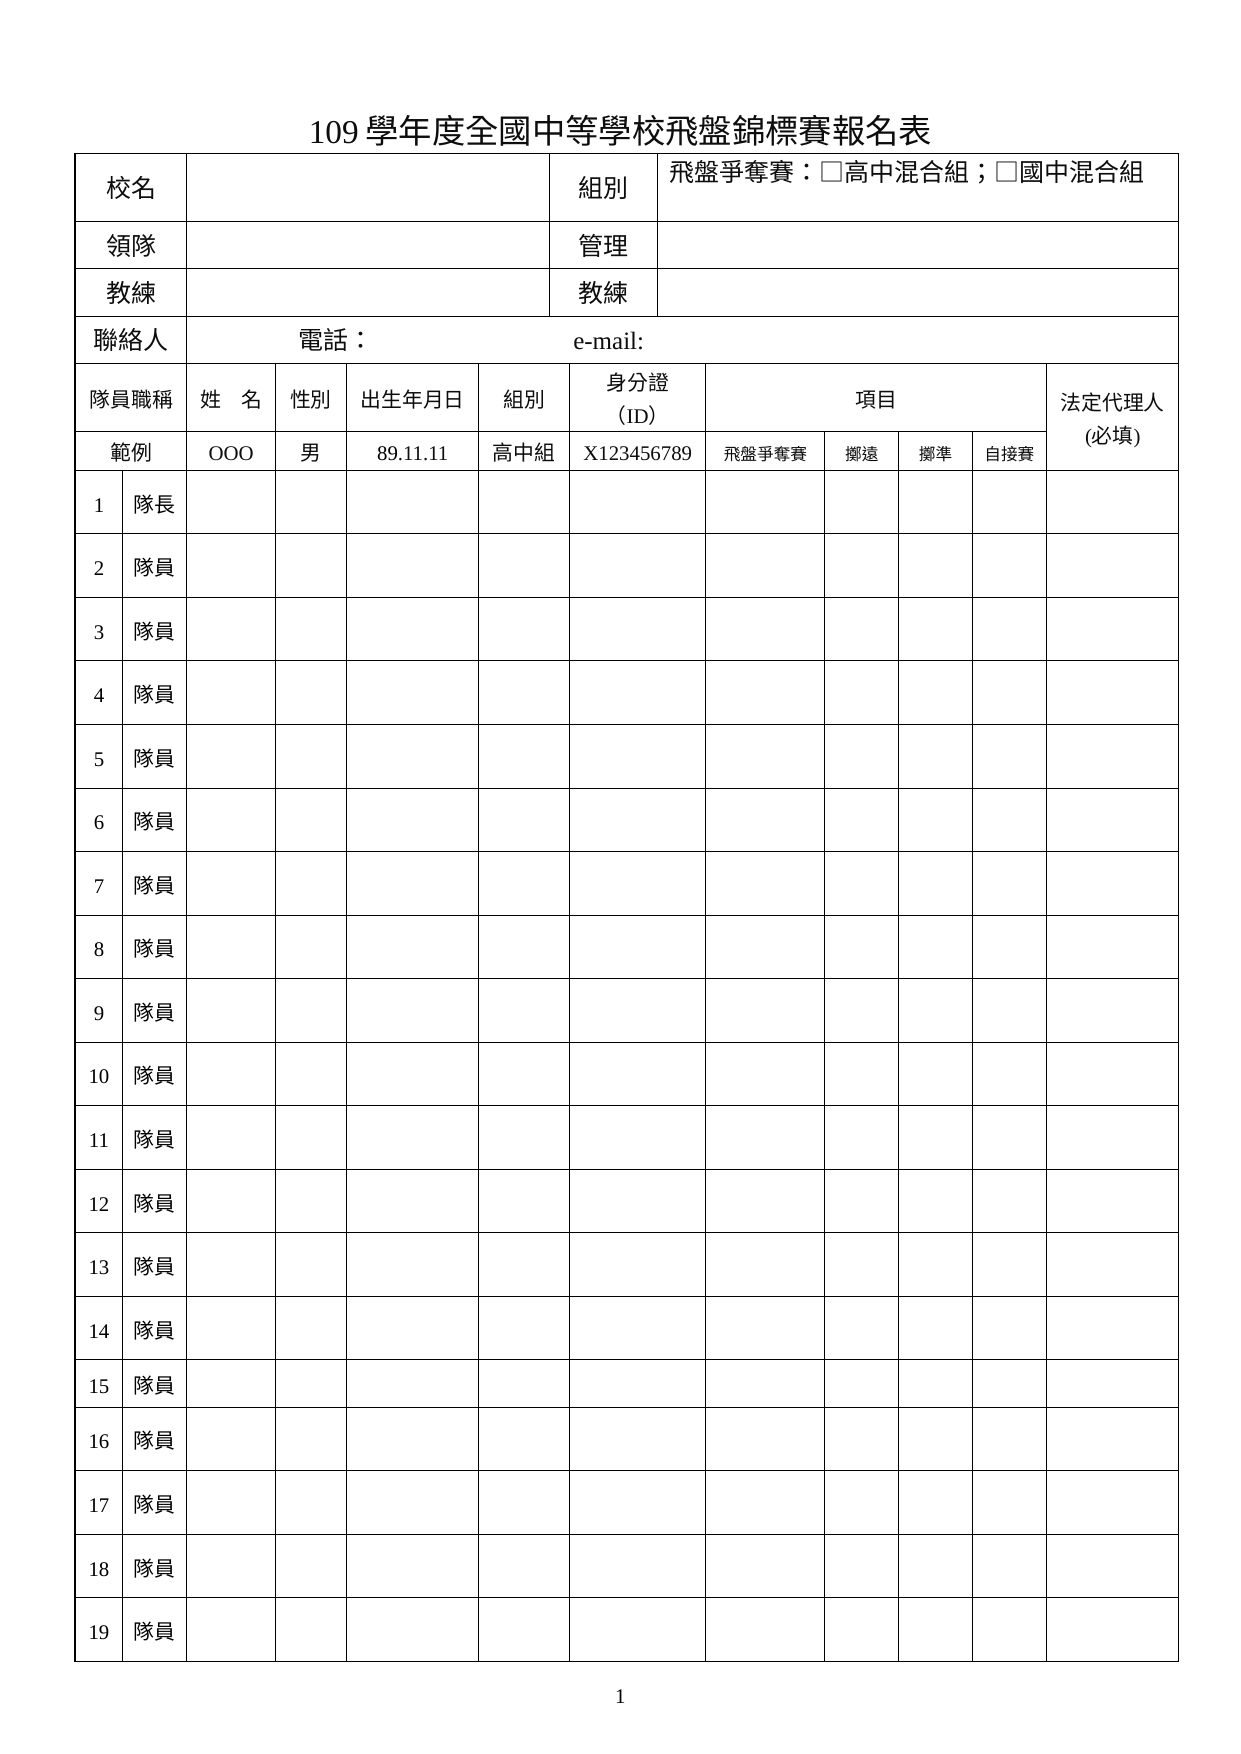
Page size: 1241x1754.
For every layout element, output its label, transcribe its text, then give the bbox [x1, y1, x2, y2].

table_cell [973, 1043, 1046, 1105]
table_cell [187, 1297, 275, 1359]
table_cell 隊員 [123, 1360, 186, 1407]
table_cell 隊員 [123, 534, 186, 597]
table_cell [187, 979, 275, 1042]
table_cell 性別 [276, 364, 346, 431]
table_cell 姓 名 [187, 364, 275, 431]
table_cell [347, 661, 478, 724]
table_cell [825, 1598, 898, 1661]
table_cell [187, 269, 549, 316]
table_cell 隊長 [123, 471, 186, 533]
table_cell [706, 725, 824, 787]
table_cell [899, 1598, 972, 1661]
table_cell [706, 534, 824, 597]
table_cell [706, 1360, 824, 1407]
table_cell [973, 1408, 1046, 1470]
table_cell 管理 [550, 222, 657, 268]
table_cell [899, 1043, 972, 1105]
table_cell [706, 598, 824, 660]
table_cell 高中組 [479, 432, 569, 470]
text 109學年度全國中等學校飛盤錦標賽報名表 [75, 105, 1165, 153]
table_cell 隊員 [123, 1598, 186, 1661]
table_cell 擲準 [899, 432, 972, 470]
table_cell [825, 1233, 898, 1296]
table_cell [899, 598, 972, 660]
table_cell [347, 534, 478, 597]
table_cell [570, 1360, 705, 1407]
table_cell 教練 [550, 269, 657, 316]
table_cell [479, 1408, 569, 1470]
table_cell [479, 1297, 569, 1359]
table_cell 9 [76, 979, 122, 1042]
table_cell [1047, 1106, 1178, 1169]
table_cell 6 [76, 789, 122, 851]
table_cell [706, 916, 824, 978]
table_cell [825, 1360, 898, 1407]
table_header 飛盤爭奪賽：□高中混合組；□國中混合組 [658, 154, 1178, 221]
table_cell [570, 916, 705, 978]
table_cell 隊員 [123, 1535, 186, 1597]
table_cell 隊員 [123, 598, 186, 660]
table_cell [276, 1297, 346, 1359]
table_cell [1047, 1233, 1178, 1296]
table_cell [825, 979, 898, 1042]
table_cell [276, 916, 346, 978]
table_cell [706, 1535, 824, 1597]
table_cell [825, 789, 898, 851]
table_cell [825, 1408, 898, 1470]
table_cell 男 [276, 432, 346, 470]
table_cell [479, 1170, 569, 1232]
table_cell [1047, 1043, 1178, 1105]
table_cell [276, 1043, 346, 1105]
table_cell 隊員 [123, 1106, 186, 1169]
table_cell 7 [76, 852, 122, 914]
table_cell [973, 1360, 1046, 1407]
table_cell 隊員職稱 [76, 364, 186, 431]
table_cell [825, 1535, 898, 1597]
table_cell [825, 1043, 898, 1105]
table_cell [973, 471, 1046, 533]
table_cell 5 [76, 725, 122, 787]
table_cell 8 [76, 916, 122, 978]
table_cell [347, 471, 478, 533]
table_cell [479, 916, 569, 978]
table_cell [1047, 789, 1178, 851]
table_cell [570, 1297, 705, 1359]
table_cell [570, 1408, 705, 1470]
table_cell [706, 1106, 824, 1169]
table_cell 隊員 [123, 916, 186, 978]
table_cell [825, 1170, 898, 1232]
table_cell [187, 661, 275, 724]
table_cell 領隊 [76, 222, 186, 268]
table_cell [570, 471, 705, 533]
table_cell [187, 1471, 275, 1534]
table_cell [187, 471, 275, 533]
table_cell [347, 789, 478, 851]
table_cell [825, 661, 898, 724]
table_cell [1047, 1535, 1178, 1597]
table_cell [899, 852, 972, 914]
table_cell [899, 979, 972, 1042]
table_cell [570, 725, 705, 787]
table_cell [706, 1233, 824, 1296]
table_cell X123456789 [570, 432, 705, 470]
table_cell [658, 222, 1178, 268]
table_cell [1047, 1408, 1178, 1470]
table_cell [658, 269, 1178, 316]
table_cell [479, 1043, 569, 1105]
table_cell [899, 1360, 972, 1407]
table_cell [706, 1408, 824, 1470]
table_cell [973, 979, 1046, 1042]
table_cell [973, 1598, 1046, 1661]
table_cell [1047, 661, 1178, 724]
table_cell [479, 1598, 569, 1661]
table_cell [570, 1535, 705, 1597]
table_cell [187, 598, 275, 660]
table_cell [187, 1360, 275, 1407]
table_cell 12 [76, 1170, 122, 1232]
table_cell [347, 1360, 478, 1407]
table_cell 隊員 [123, 1471, 186, 1534]
table_cell 擲遠 [825, 432, 898, 470]
table_cell [276, 789, 346, 851]
table_cell [825, 725, 898, 787]
table_cell [479, 471, 569, 533]
table_cell 隊員 [123, 979, 186, 1042]
table_cell [706, 979, 824, 1042]
table_cell [347, 725, 478, 787]
table_cell 飛盤爭奪賽 [706, 432, 824, 470]
table_cell [479, 789, 569, 851]
table_cell [899, 1535, 972, 1597]
table_cell [973, 598, 1046, 660]
table_cell 隊員 [123, 1170, 186, 1232]
table_cell [347, 916, 478, 978]
table_cell 聯絡人 [76, 317, 186, 363]
table_cell [187, 1408, 275, 1470]
table_header 組別 [550, 154, 657, 221]
table_cell [973, 789, 1046, 851]
table_cell [973, 1170, 1046, 1232]
table_cell [276, 471, 346, 533]
table_cell 19 [76, 1598, 122, 1661]
table_cell [825, 1297, 898, 1359]
table_cell [570, 789, 705, 851]
table_cell [479, 979, 569, 1042]
table_cell [899, 1106, 972, 1169]
table_cell [479, 852, 569, 914]
table_cell [347, 852, 478, 914]
table_cell 89.11.11 [347, 432, 478, 470]
table_cell [899, 789, 972, 851]
table_cell [706, 1170, 824, 1232]
table_cell [1047, 471, 1178, 533]
table_cell 法定代理人 (必填) [1047, 364, 1178, 470]
table_cell [973, 1471, 1046, 1534]
table_cell [570, 1106, 705, 1169]
table_cell [973, 1106, 1046, 1169]
table_cell [706, 1471, 824, 1534]
table_cell [1047, 1170, 1178, 1232]
table_cell [706, 471, 824, 533]
table_cell [899, 1170, 972, 1232]
table_cell [706, 1598, 824, 1661]
table_cell [570, 1233, 705, 1296]
table_cell [347, 1043, 478, 1105]
table_cell [276, 725, 346, 787]
table_cell 15 [76, 1360, 122, 1407]
table_cell [187, 789, 275, 851]
table_cell [347, 1106, 478, 1169]
table_cell [347, 1535, 478, 1597]
table_cell 10 [76, 1043, 122, 1105]
table_cell 隊員 [123, 852, 186, 914]
table_cell 隊員 [123, 789, 186, 851]
table_cell [276, 1360, 346, 1407]
table_cell [973, 1233, 1046, 1296]
table_cell [1047, 1360, 1178, 1407]
table_cell 隊員 [123, 725, 186, 787]
table_cell [479, 1471, 569, 1534]
table_cell [347, 1408, 478, 1470]
table_cell [187, 1535, 275, 1597]
table_cell [276, 852, 346, 914]
table_cell 電話： e-mail: [187, 317, 1178, 363]
table_cell [899, 916, 972, 978]
table_cell [276, 1408, 346, 1470]
table_cell [825, 598, 898, 660]
table_cell [347, 1297, 478, 1359]
table_cell [1047, 979, 1178, 1042]
table_cell 隊員 [123, 1233, 186, 1296]
table_cell [973, 916, 1046, 978]
table_cell [570, 661, 705, 724]
table_cell 隊員 [123, 1408, 186, 1470]
table_cell [479, 1360, 569, 1407]
table_cell [825, 534, 898, 597]
table_cell 隊員 [123, 1297, 186, 1359]
table_cell [187, 1106, 275, 1169]
table_cell 14 [76, 1297, 122, 1359]
table_cell 出生年月日 [347, 364, 478, 431]
table_cell [706, 1297, 824, 1359]
table_cell [899, 1233, 972, 1296]
table_cell 17 [76, 1471, 122, 1534]
table_cell [570, 1043, 705, 1105]
table_cell 隊員 [123, 1043, 186, 1105]
table_cell [276, 661, 346, 724]
table_cell [570, 534, 705, 597]
table_cell [479, 534, 569, 597]
table_cell [276, 1233, 346, 1296]
table_cell [187, 852, 275, 914]
table_cell [1047, 534, 1178, 597]
table_cell [479, 661, 569, 724]
table_cell [187, 534, 275, 597]
table_cell [706, 789, 824, 851]
table_cell 16 [76, 1408, 122, 1470]
table_cell 13 [76, 1233, 122, 1296]
table_cell [570, 979, 705, 1042]
table_cell [825, 1471, 898, 1534]
table_cell [570, 1170, 705, 1232]
table_cell [899, 661, 972, 724]
table_cell 組別 [479, 364, 569, 431]
table_cell [276, 1598, 346, 1661]
table_cell [899, 1408, 972, 1470]
table_cell [825, 916, 898, 978]
table_cell [570, 1471, 705, 1534]
table_cell [187, 1043, 275, 1105]
table_cell [570, 1598, 705, 1661]
table_cell [276, 534, 346, 597]
table_cell [347, 1598, 478, 1661]
table_cell 11 [76, 1106, 122, 1169]
table_cell [187, 1598, 275, 1661]
table_cell [706, 661, 824, 724]
table_cell 1 [76, 471, 122, 533]
table_cell [347, 598, 478, 660]
table_cell 隊員 [123, 661, 186, 724]
table_cell 教練 [76, 269, 186, 316]
table_cell [973, 852, 1046, 914]
table_cell [276, 1170, 346, 1232]
table_cell [1047, 1471, 1178, 1534]
table_cell [187, 725, 275, 787]
table_cell 18 [76, 1535, 122, 1597]
table_cell [825, 1106, 898, 1169]
table_cell [899, 471, 972, 533]
table_cell [276, 598, 346, 660]
table_cell [973, 1297, 1046, 1359]
table_cell [1047, 1297, 1178, 1359]
table_cell [479, 598, 569, 660]
table_cell OOO [187, 432, 275, 470]
table_cell 4 [76, 661, 122, 724]
table_cell [899, 534, 972, 597]
table_cell [276, 1471, 346, 1534]
table_cell [1047, 725, 1178, 787]
table_cell [1047, 1598, 1178, 1661]
table_cell [347, 1471, 478, 1534]
table_cell [276, 1106, 346, 1169]
table_cell [479, 1535, 569, 1597]
table_cell [825, 471, 898, 533]
table_cell [899, 1471, 972, 1534]
table_cell [1047, 598, 1178, 660]
table_header [187, 154, 549, 221]
table_cell [570, 598, 705, 660]
table_cell [276, 1535, 346, 1597]
table_cell [187, 916, 275, 978]
table_cell [479, 1233, 569, 1296]
table_cell [1047, 852, 1178, 914]
table_cell 3 [76, 598, 122, 660]
table_cell 身分證（ID） [570, 364, 705, 431]
table_cell [973, 534, 1046, 597]
table_cell [973, 1535, 1046, 1597]
table_cell 2 [76, 534, 122, 597]
table_cell 項目 [706, 364, 1046, 431]
table_cell [276, 979, 346, 1042]
table_cell [825, 852, 898, 914]
table_cell [706, 1043, 824, 1105]
table_cell [187, 1170, 275, 1232]
table_cell [479, 725, 569, 787]
table_cell [973, 661, 1046, 724]
table_cell [706, 852, 824, 914]
table_cell [347, 1170, 478, 1232]
table_cell [347, 1233, 478, 1296]
table_cell [570, 852, 705, 914]
table_cell [187, 222, 549, 268]
table_header 校名 [76, 154, 186, 221]
table_cell [479, 1106, 569, 1169]
table_cell [347, 979, 478, 1042]
table_cell [899, 1297, 972, 1359]
table_cell 範例 [76, 432, 186, 470]
table_cell [1047, 916, 1178, 978]
table_cell 自接賽 [973, 432, 1046, 470]
table_cell [973, 725, 1046, 787]
table_cell [187, 1233, 275, 1296]
table_cell [899, 725, 972, 787]
